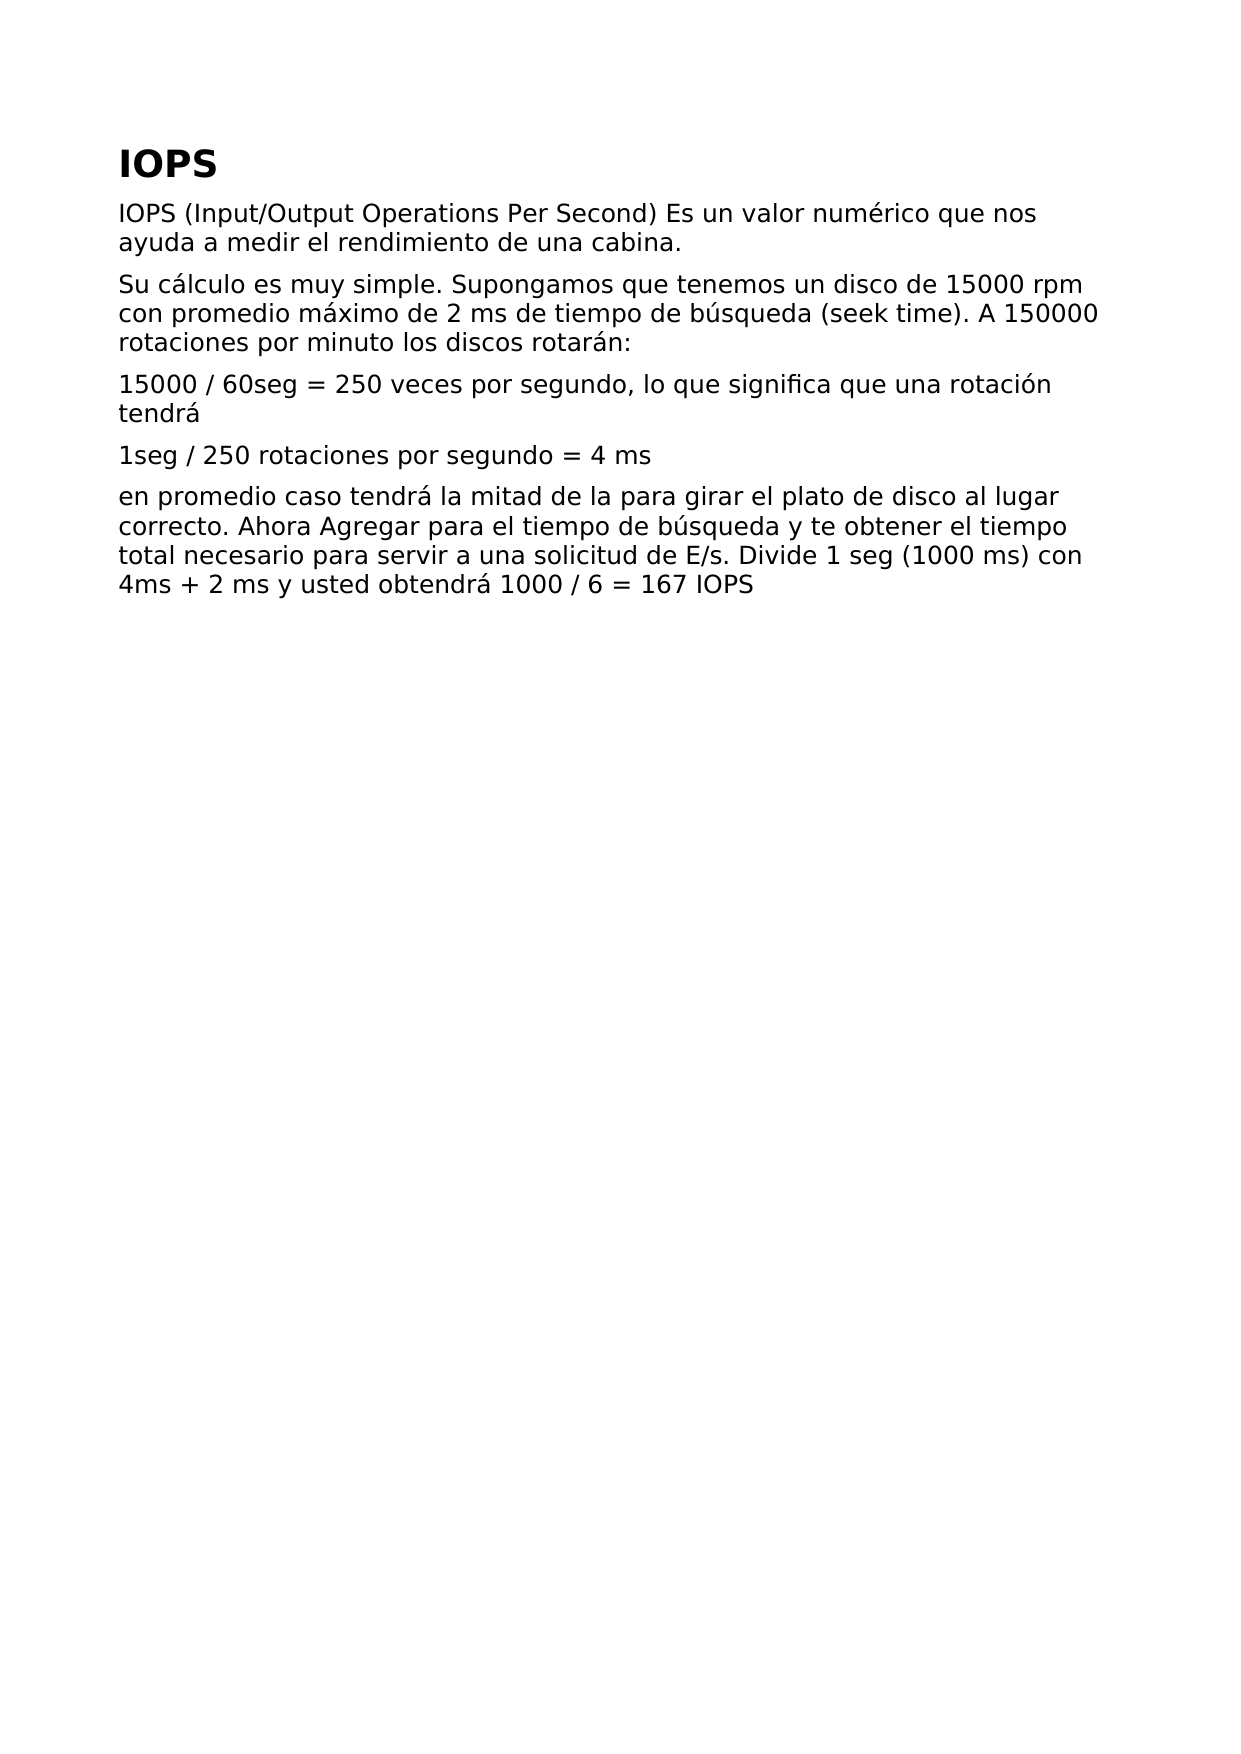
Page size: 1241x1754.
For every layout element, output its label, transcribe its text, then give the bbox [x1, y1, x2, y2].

text IOPS (Input/Output Operations Per Second) Es un valor numérico que nos ayuda a medir el rendimiento de una cabina. [118, 199, 1122, 258]
text 1seg / 250 rotaciones por segundo = 4 ms [118, 441, 1122, 470]
text en promedio caso tendrá la mitad de la para girar el plato de disco al lugar correcto. Ahora Agregar para el tiempo de búsqueda y te obtener el tiempo total necesario para servir a una solicitud de E/s. Divide 1 seg (1000 ms) con 4ms + 2 ms y usted obtendrá 1000 / 6 = 167 IOPS [118, 483, 1122, 599]
text 15000 / 60seg = 250 veces por segundo, lo que significa que una rotación tendrá [118, 370, 1122, 428]
text Su cálculo es muy simple. Supongamos que tenemos un disco de 15000 rpm con promedio máximo de 2 ms de tiempo de búsqueda (seek time). A 150000 rotaciones por minuto los discos rotarán: [118, 270, 1122, 358]
subtitle IOPS [118, 143, 1122, 187]
